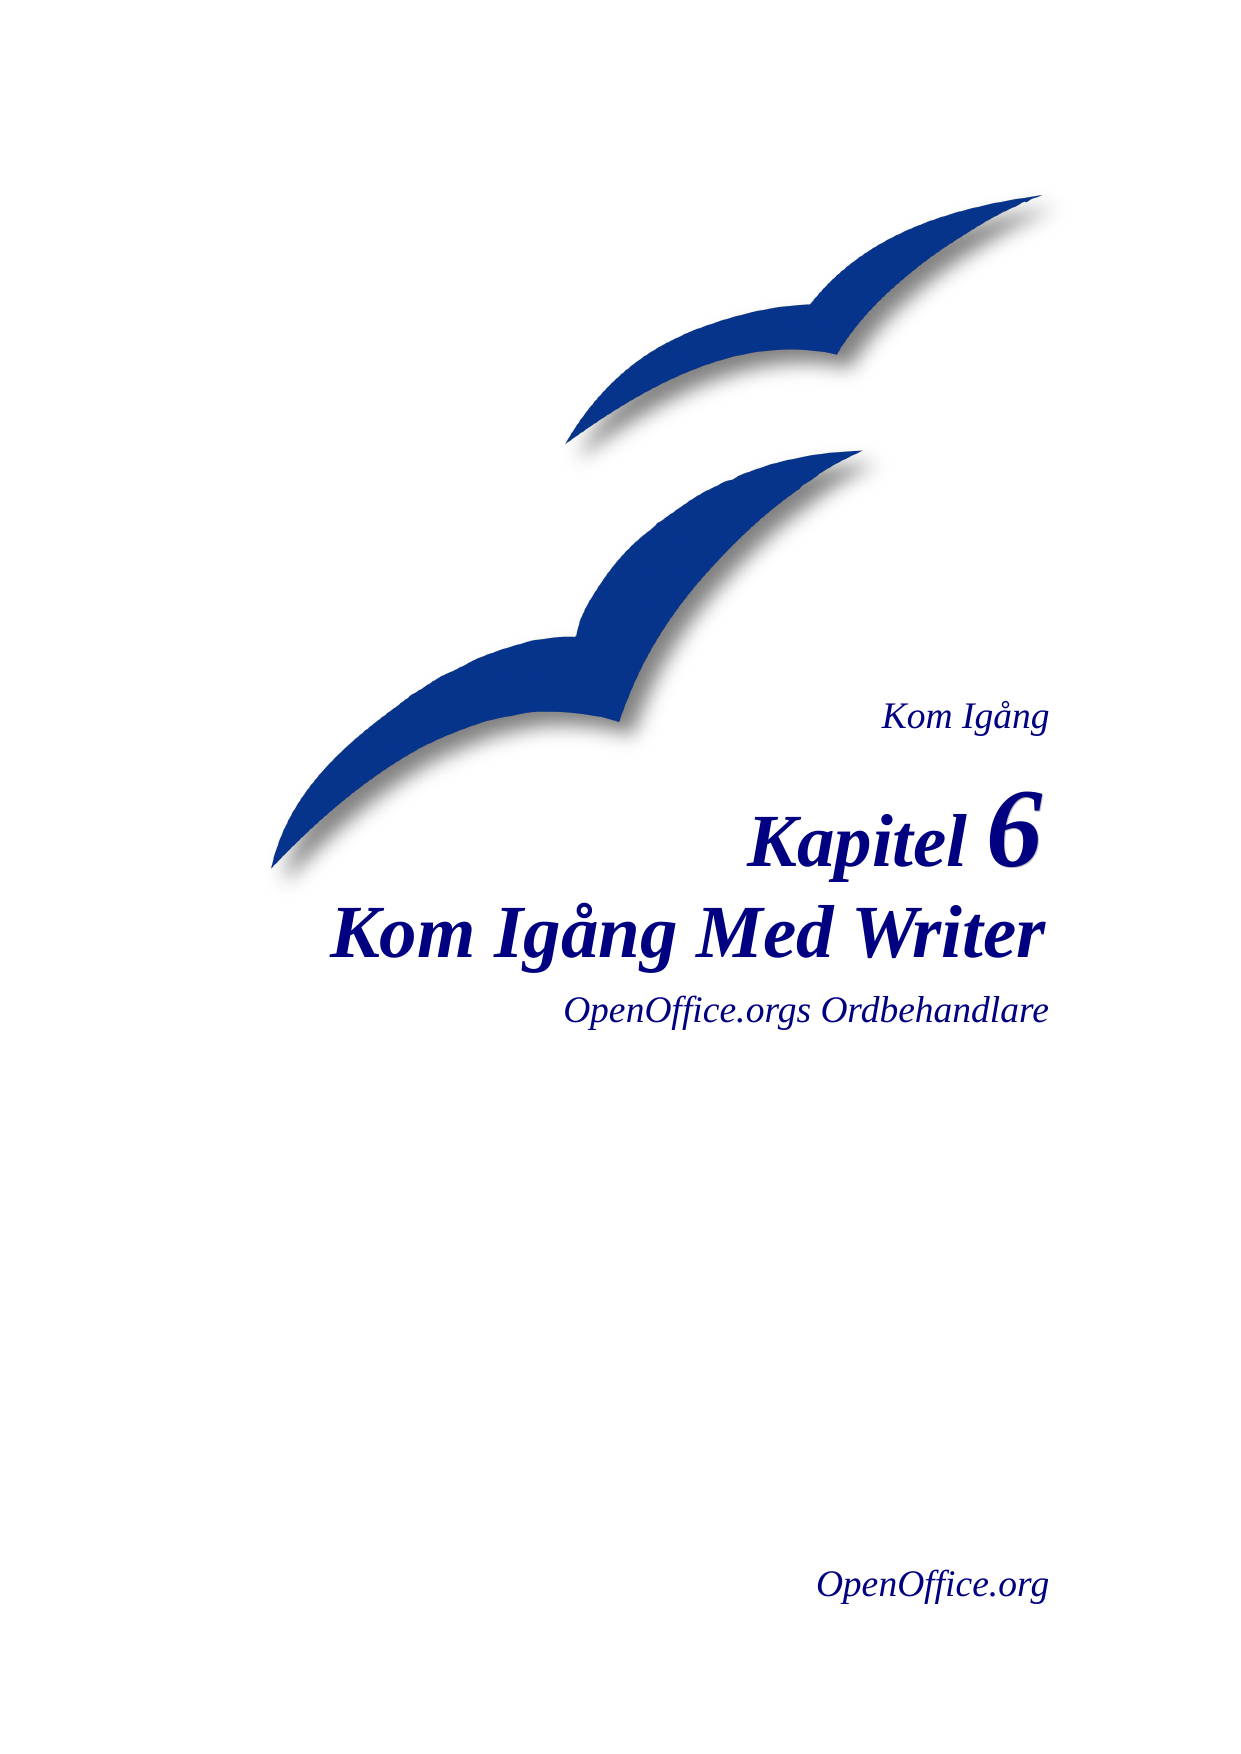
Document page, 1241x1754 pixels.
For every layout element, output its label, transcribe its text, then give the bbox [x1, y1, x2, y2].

subtitle OpenOffice.orgs Ordbehandlare [187, 989, 1053, 1030]
picture [256, 180, 1084, 910]
subtitle Kapitel 6 Kom Igång Med Writer [164, 766, 1053, 974]
text Kom Igång [187, 695, 256, 737]
